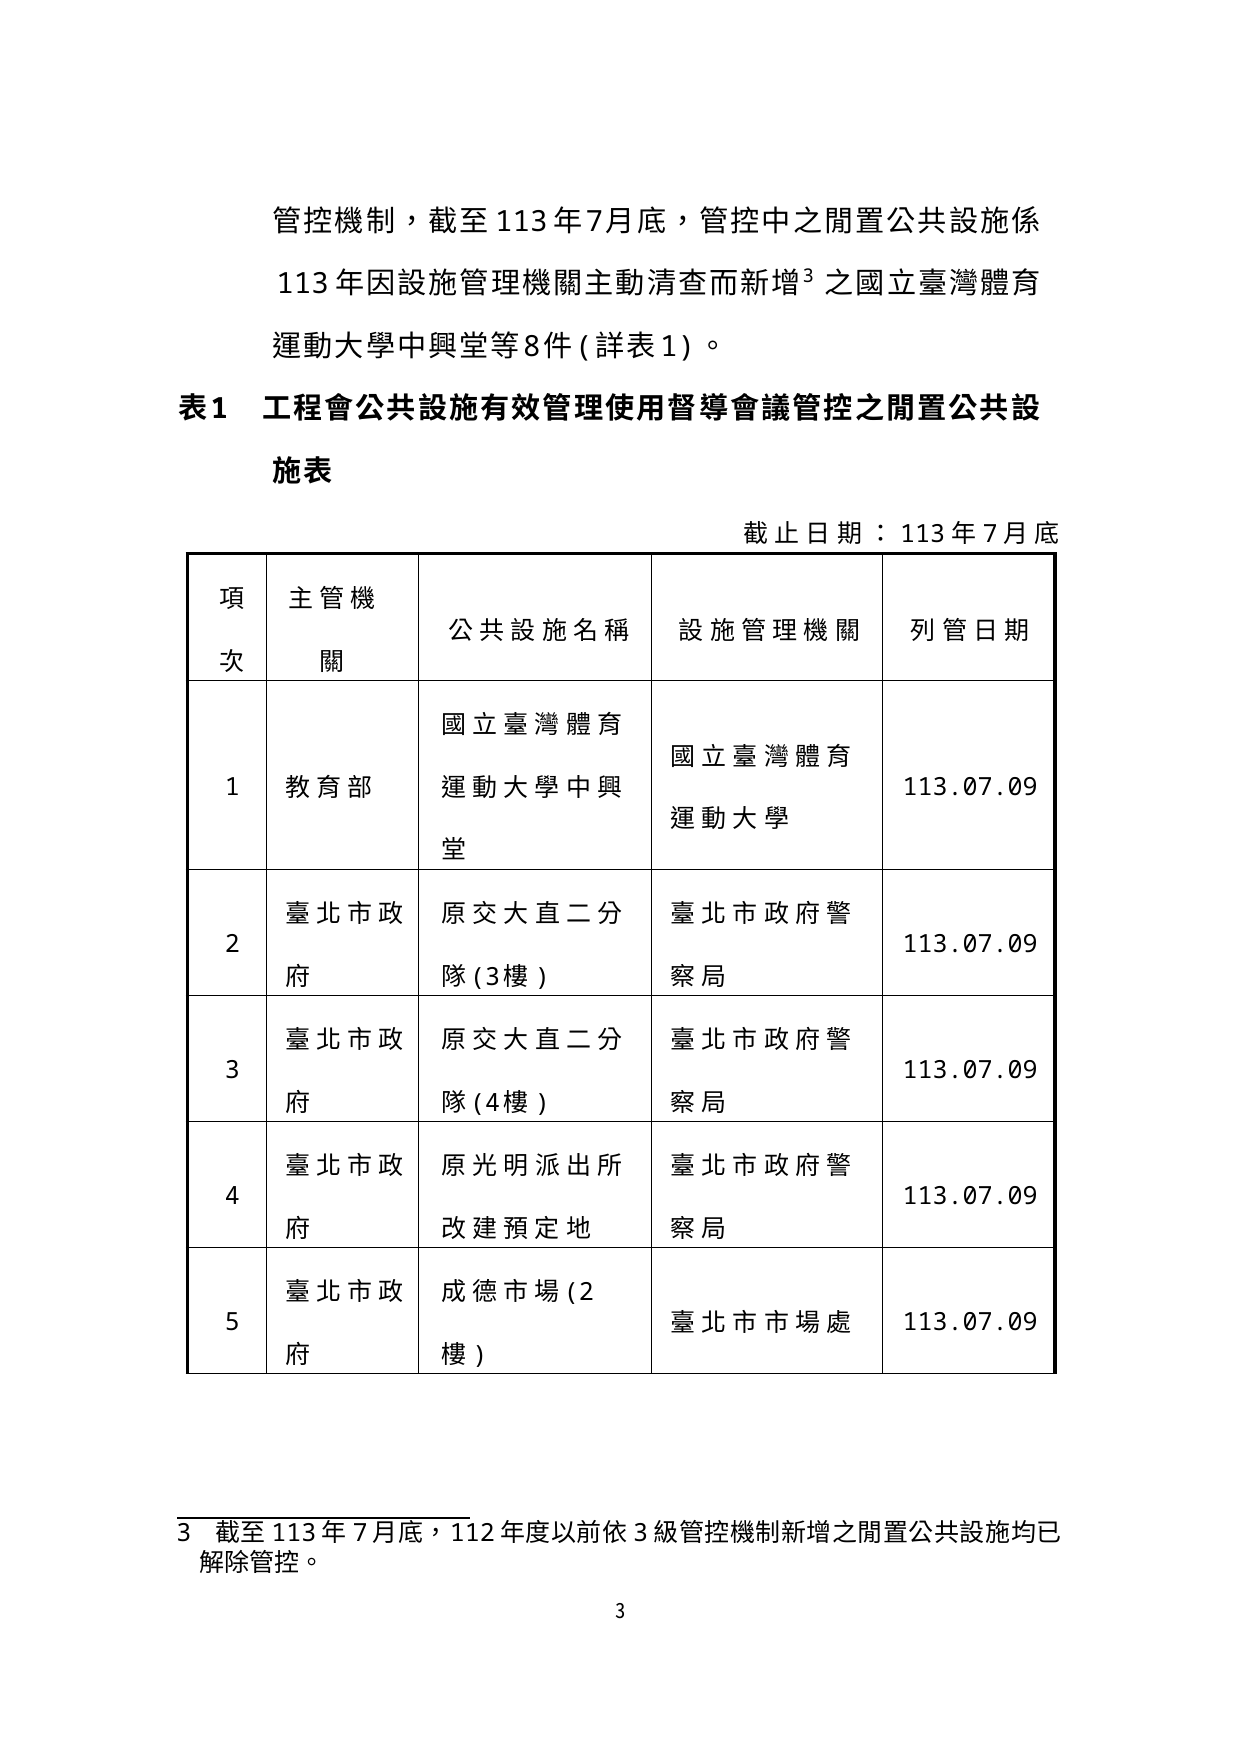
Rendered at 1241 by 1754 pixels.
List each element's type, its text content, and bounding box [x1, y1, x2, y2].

table_cell 國立臺灣體育運動大學 [652, 681, 882, 869]
table_cell 113.07.09 [883, 1248, 1053, 1373]
table_header 列管日期 [883, 555, 1053, 680]
table_cell 3 [189, 996, 266, 1121]
table_cell 原光明派出所改建預定地 [419, 1122, 651, 1247]
text 表1 工程會公共設施有效管理使用督導會議管控之閒置公共設施表 [176, 365, 1063, 490]
table_cell 臺北市政府 [267, 996, 418, 1121]
table_cell 4 [189, 1122, 266, 1247]
table_cell 成德市場(2樓) [419, 1248, 651, 1373]
table_cell 臺北市市場處 [652, 1248, 882, 1373]
table_cell 國立臺灣體育運動大學中興堂 [419, 681, 651, 869]
table_cell 113.07.09 [883, 1122, 1053, 1247]
table_header 設施管理機關 [652, 555, 882, 680]
table_cell 5 [189, 1248, 266, 1373]
table_cell 臺北市政府 [267, 870, 418, 995]
table_header 項次 [189, 555, 266, 680]
table_cell 113.07.09 [883, 996, 1053, 1121]
table_cell 113.07.09 [883, 681, 1053, 869]
table_cell 臺北市政府警察局 [652, 1122, 882, 1247]
text 管控機制，截至113年7月底，管控中之閒置公共設施係113年因設施管理機關主動清查而新增之國立臺灣體育運動大學中興堂等8件(詳表1)。 [266, 177, 1063, 365]
table_header 公共設施名稱 [419, 555, 651, 680]
table_cell 原交大直二分隊(4樓) [419, 996, 651, 1121]
table_cell 臺北市政府 [267, 1122, 418, 1247]
table_cell 113.07.09 [883, 870, 1053, 995]
text 截至113年7月底，112年度以前依3級管控機制新增之閒置公共設施均已解除管控。 [176, 1518, 1063, 1577]
table_cell 臺北市政府警察局 [652, 870, 882, 995]
table_cell 教育部 [267, 681, 418, 869]
text 截止日期：113年7月底 [177, 490, 1063, 552]
table_cell 原交大直二分隊(3樓) [419, 870, 651, 995]
table_cell 臺北市政府警察局 [652, 996, 882, 1121]
table_header 主管機關 [267, 555, 418, 680]
table_cell 1 [189, 681, 266, 869]
table_cell 2 [189, 870, 266, 995]
table_cell 臺北市政府 [267, 1248, 418, 1373]
